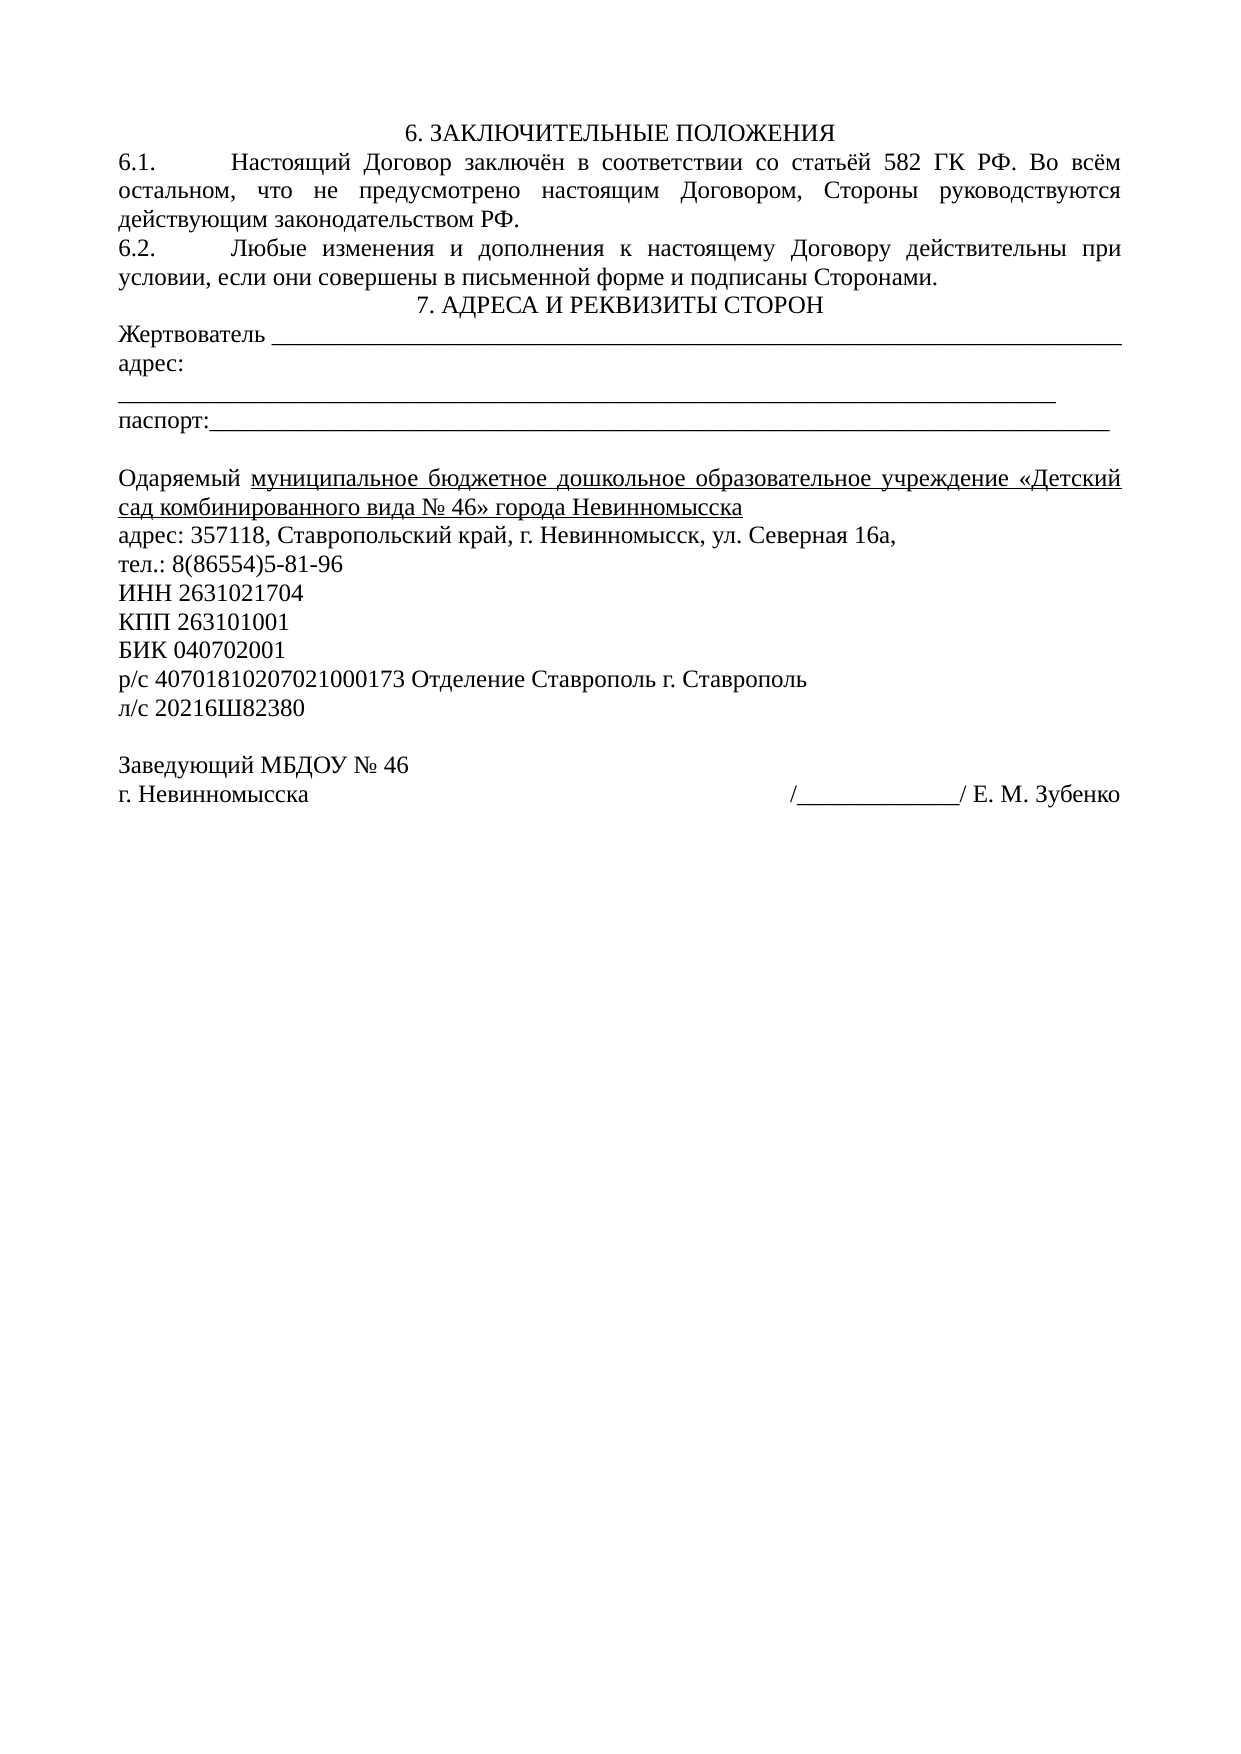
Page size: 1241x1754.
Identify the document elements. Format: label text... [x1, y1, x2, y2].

text ИНН 2631021704 [118, 578, 1122, 607]
text Одаряемый муниципальное бюджетное дошкольное образовательное учреждение «Детский сад комбинированного вида № 46» города Невинномысска [118, 463, 1122, 521]
list Любые изменения и дополнения к настоящему Договору действительны при условии, если они совершены в письменной форме и подписаны Сторонами. [118, 233, 1122, 291]
text г. Невинномысска /_____________/ Е. М. Зубенко [118, 779, 1122, 808]
text Жертвователь ____________________________________________________________________ [118, 319, 1122, 348]
text тел.: 8(86554)5-81-96 [118, 549, 1122, 578]
text паспорт:________________________________________________________________________ [118, 406, 1122, 434]
text КПП 263101001 [118, 607, 1122, 636]
text адрес: 357118, Ставропольский край, г. Невинномысск, ул. Северная 16а, [118, 521, 1122, 549]
text Заведующий МБДОУ № 46 [118, 751, 1122, 779]
list 6. ЗАКЛЮЧИТЕЛЬНЫЕ ПОЛОЖЕНИЯ [118, 118, 1122, 147]
list Настоящий Договор заключён в соответствии со статьёй 582 ГК РФ. Во всём остальном, что не предусмотрено настоящим Договором, Стороны руководствуются действующим законодательством РФ. [118, 147, 1122, 233]
text БИК 040702001 [118, 636, 1122, 664]
text л/с 20216Ш82380 [118, 693, 1122, 722]
text адрес: ___________________________________________________________________________ [118, 348, 1122, 406]
text р/с 40701810207021000173 Отделение Ставрополь г. Ставрополь [118, 664, 1122, 693]
list 7. АДРЕСА И РЕКВИЗИТЫ СТОРОН [118, 291, 1122, 319]
